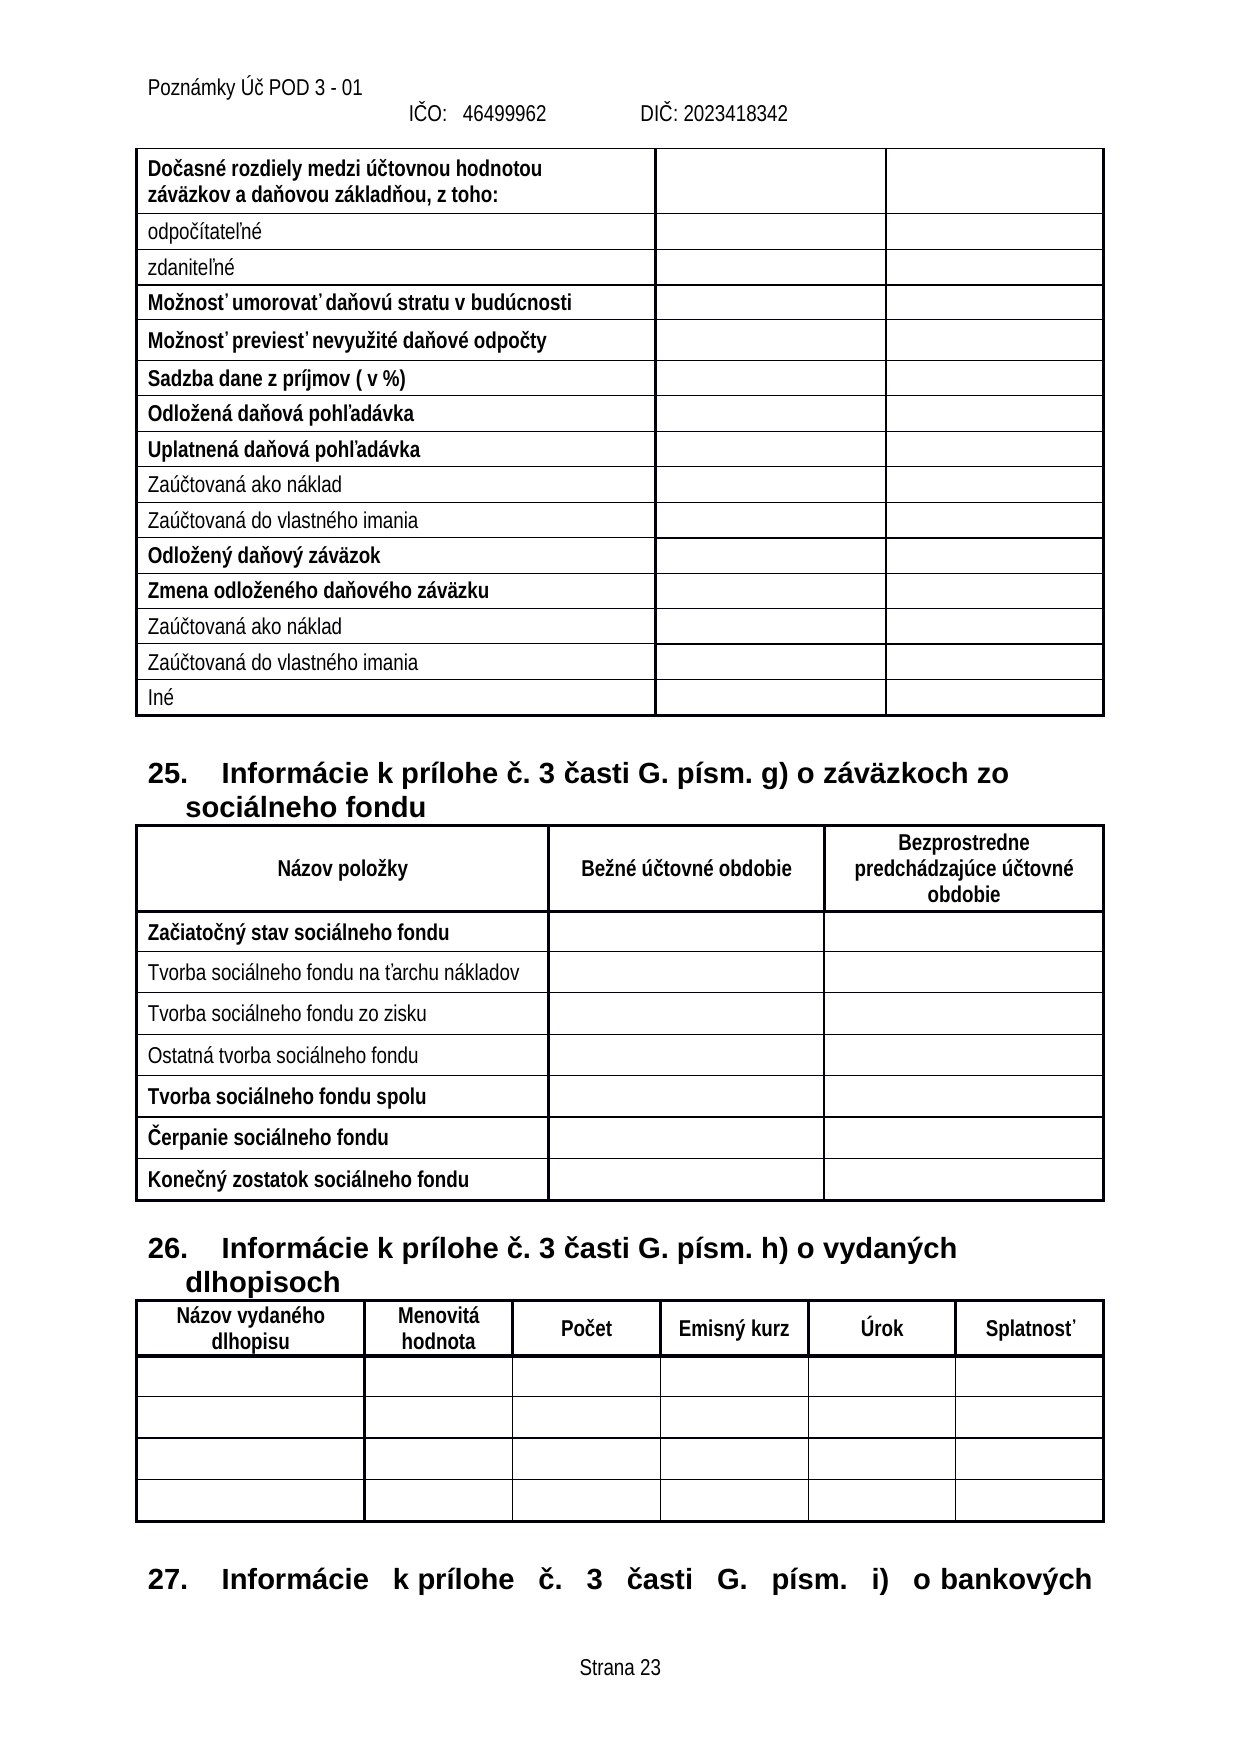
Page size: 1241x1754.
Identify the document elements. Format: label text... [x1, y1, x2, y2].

title Informácie k prílohe č. 3 časti G. písm. h) o vydaných dlhopisoch [148, 1231, 1092, 1298]
table_cell [956, 1397, 1102, 1437]
table_cell [550, 1035, 823, 1075]
title Informácie k prílohe č. 3 časti G. písm. i) o bankových [148, 1562, 1092, 1596]
table_cell [657, 432, 885, 466]
table_cell [661, 1439, 808, 1478]
table_cell [657, 503, 885, 537]
table_cell [825, 1035, 1102, 1075]
table_cell [956, 1358, 1102, 1396]
table_cell [550, 952, 823, 992]
table_cell [138, 1397, 363, 1437]
table_cell [657, 250, 885, 284]
table_cell [887, 149, 1102, 213]
table_cell [661, 1397, 808, 1437]
table_cell Iné [138, 680, 654, 714]
table_cell [138, 1439, 363, 1478]
table_cell Možnosť previesť nevyužité daňové odpočty [138, 320, 654, 360]
table_cell Zaúčtovaná ako náklad [138, 609, 654, 643]
table_cell Zaúčtovaná ako náklad [138, 467, 654, 502]
table_cell zdaniteľné [138, 250, 654, 284]
table_cell [550, 1159, 823, 1199]
table_cell Dočasné rozdiely medzi účtovnou hodnotou záväzkov a daňovou základňou, z toho: [138, 149, 654, 213]
table_header Splatnosť [957, 1302, 1102, 1354]
table_cell Zaúčtovaná do vlastného imania [138, 644, 654, 679]
table_cell Zaúčtovaná do vlastného imania [138, 503, 654, 537]
table_cell Konečný zostatok sociálneho fondu [138, 1159, 547, 1199]
table_header Bezprostredne predchádzajúce účtovné obdobie [826, 827, 1102, 909]
table_cell [657, 467, 885, 502]
table_cell [887, 467, 1102, 502]
table_cell [825, 993, 1102, 1034]
table_cell [887, 503, 1102, 537]
table_cell [825, 952, 1102, 992]
table_cell [825, 913, 1102, 951]
table_cell [887, 396, 1102, 431]
table_cell Zmena odloženého daňového záväzku [138, 574, 654, 608]
table_cell [825, 1076, 1102, 1116]
table_cell [809, 1480, 955, 1520]
table_header Emisný kurz [662, 1302, 807, 1354]
table_cell [887, 645, 1102, 679]
table_cell [366, 1439, 512, 1478]
table_cell [809, 1439, 955, 1478]
table_cell Tvorba sociálneho fondu spolu [138, 1076, 547, 1116]
table_cell [825, 1118, 1102, 1158]
table_cell [887, 250, 1102, 284]
table_cell [657, 149, 885, 213]
table_cell [657, 286, 885, 318]
table_cell [887, 539, 1102, 572]
table_cell [550, 913, 823, 951]
table_cell [657, 609, 885, 643]
table_cell [513, 1397, 660, 1437]
table_cell Sadzba dane z príjmov ( v %) [138, 361, 654, 395]
table_cell [657, 539, 885, 572]
table_cell [513, 1439, 660, 1478]
table_cell [366, 1397, 512, 1437]
table_header Názov položky [138, 827, 547, 909]
table_cell Čerpanie sociálneho fondu [138, 1118, 547, 1158]
table_cell Začiatočný stav sociálneho fondu [138, 913, 547, 951]
table_cell odpočítateľné [138, 214, 654, 249]
table_cell [887, 214, 1102, 249]
table_cell [657, 214, 885, 249]
table_cell [887, 432, 1102, 466]
table_cell [366, 1358, 512, 1396]
table_header Úrok [810, 1302, 954, 1354]
table_cell Tvorba sociálneho fondu zo zisku [138, 993, 547, 1034]
title Informácie k prílohe č. 3 časti G. písm. g) o záväzkoch zo sociálneho fondu [148, 757, 1092, 824]
table_cell [657, 396, 885, 431]
table_cell [657, 680, 885, 714]
table_cell [550, 1076, 823, 1116]
table_cell [513, 1358, 660, 1396]
table_cell [887, 286, 1102, 318]
table_cell [809, 1397, 955, 1437]
table_cell [825, 1159, 1102, 1199]
table_cell [887, 609, 1102, 643]
table_cell [956, 1439, 1102, 1478]
table_cell [887, 361, 1102, 395]
table_cell [887, 680, 1102, 714]
table_cell [809, 1358, 955, 1396]
table_header Menovitá hodnota [366, 1302, 511, 1354]
table_cell [657, 361, 885, 395]
table_cell [550, 1118, 823, 1158]
table_cell Uplatnená daňová pohľadávka [138, 432, 654, 466]
table_cell [550, 993, 823, 1034]
table_header Bežné účtovné obdobie [550, 827, 823, 909]
table_cell [661, 1358, 808, 1396]
table_cell [657, 645, 885, 679]
table_cell [657, 574, 885, 608]
table_cell [661, 1480, 808, 1520]
table_header Názov vydaného dlhopisu [138, 1302, 363, 1354]
table_cell Ostatná tvorba sociálneho fondu [138, 1035, 547, 1075]
table_cell [657, 320, 885, 360]
table_cell Odložená daňová pohľadávka [138, 396, 654, 431]
table_cell Odložený daňový záväzok [138, 538, 654, 572]
table_cell [887, 320, 1102, 360]
table_cell [513, 1480, 660, 1520]
table_cell [138, 1358, 363, 1396]
table_cell [956, 1480, 1102, 1520]
table_cell Tvorba sociálneho fondu na ťarchu nákladov [138, 952, 547, 992]
table_cell [887, 574, 1102, 608]
table_cell [366, 1480, 512, 1520]
table_header Počet [514, 1302, 659, 1354]
table_cell Možnosť umorovať daňovú stratu v budúcnosti [138, 286, 654, 318]
table_cell [138, 1480, 363, 1520]
